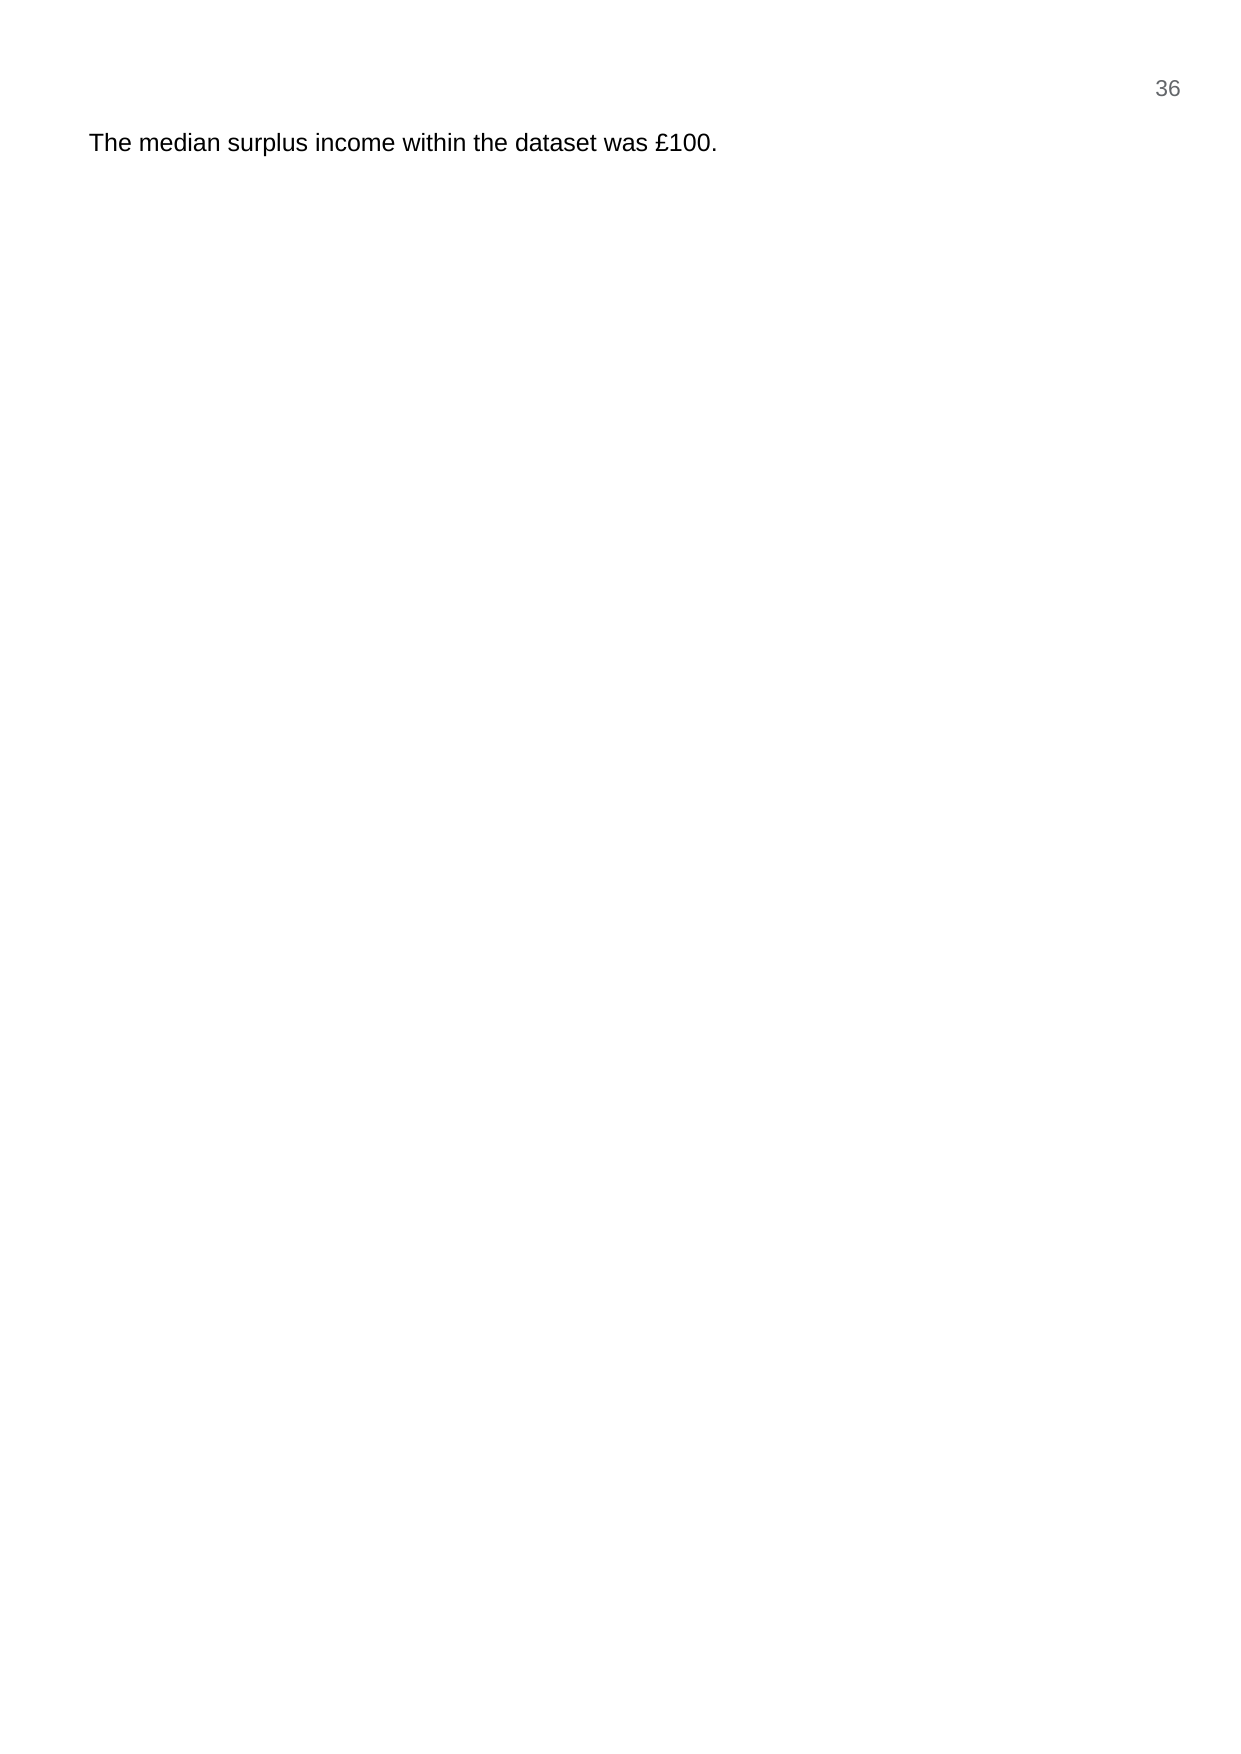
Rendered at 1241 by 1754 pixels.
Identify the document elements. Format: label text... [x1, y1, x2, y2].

text The median surplus income within the dataset was £100. [89, 128, 1181, 156]
